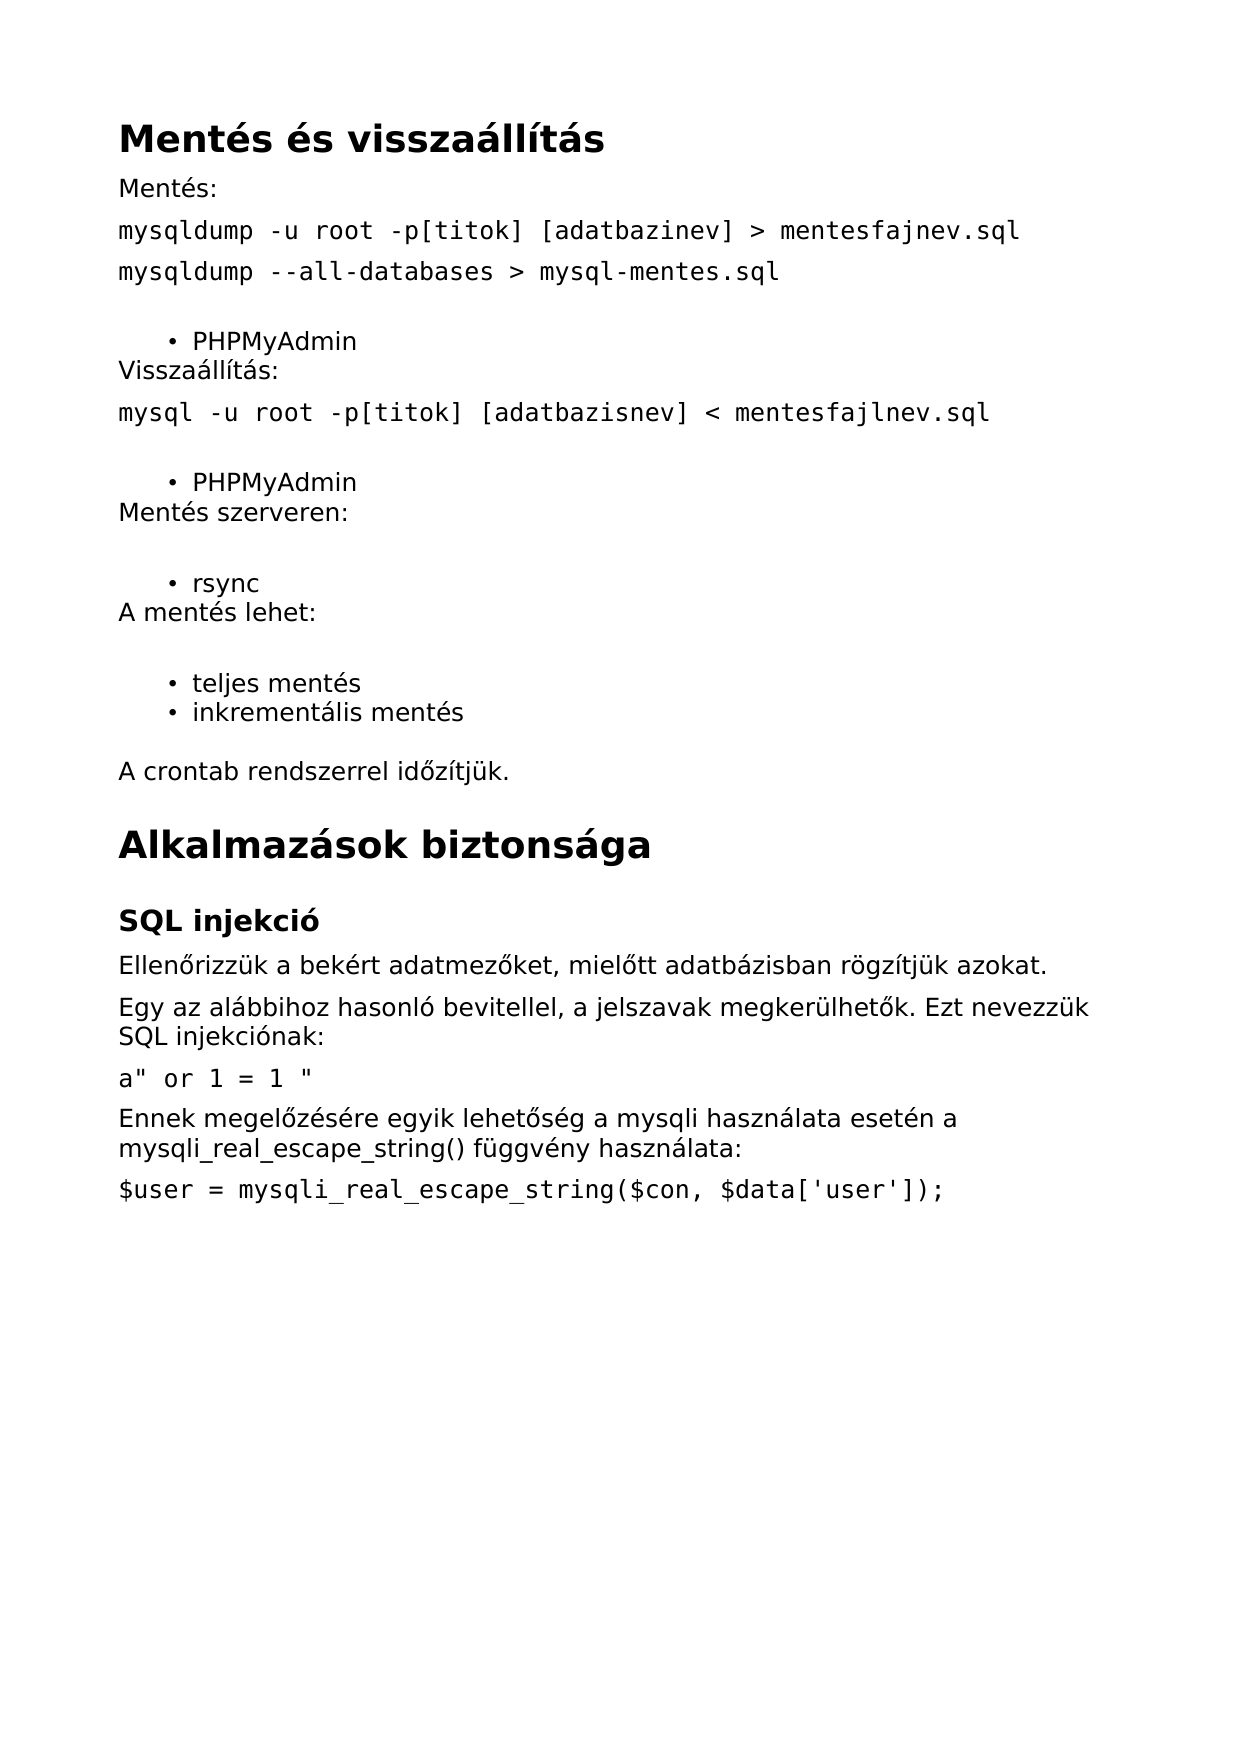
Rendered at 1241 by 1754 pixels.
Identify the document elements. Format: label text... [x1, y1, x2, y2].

text Mentés szerveren: [118, 498, 1122, 527]
list rsync [177, 569, 1122, 598]
text Ellenőrizzük a bekért adatmezőket, mielőtt adatbázisban rögzítjük azokat. [118, 951, 1122, 980]
list teljes mentés [177, 669, 1122, 698]
subtitle SQL injekció [118, 905, 1122, 939]
text Mentés: [118, 174, 1122, 203]
text $user = mysqli_real_escape_string($con, $data['user']); [118, 1176, 1122, 1205]
text Egy az alábbihoz hasonló bevitellel, a jelszavak megkerülhetők. Ezt nevezzük SQL injekciónak: [118, 993, 1122, 1051]
subtitle Alkalmazások biztonsága [118, 824, 1122, 867]
text mysql -u root -p[titok] [adatbazisnev] < mentesfajlnev.sql [118, 398, 1122, 427]
text A mentés lehet: [118, 598, 1122, 627]
subtitle Mentés és visszaállítás [118, 118, 1122, 162]
list PHPMyAdmin [177, 468, 1122, 498]
list PHPMyAdmin [177, 327, 1122, 356]
text Visszaállítás: [118, 356, 1122, 386]
text mysqldump -u root -p[titok] [adatbazinev] > mentesfajnev.sql [118, 216, 1122, 245]
list inkrementális mentés [177, 698, 1122, 727]
text a" or 1 = 1 " [118, 1064, 1122, 1093]
text A crontab rendszerrel időzítjük. [118, 757, 1122, 786]
text Ennek megelőzésére egyik lehetőség a mysqli használata esetén a mysqli_real_escape_string() függvény használata: [118, 1105, 1122, 1163]
text mysqldump --all-databases > mysql-mentes.sql [118, 257, 1122, 286]
